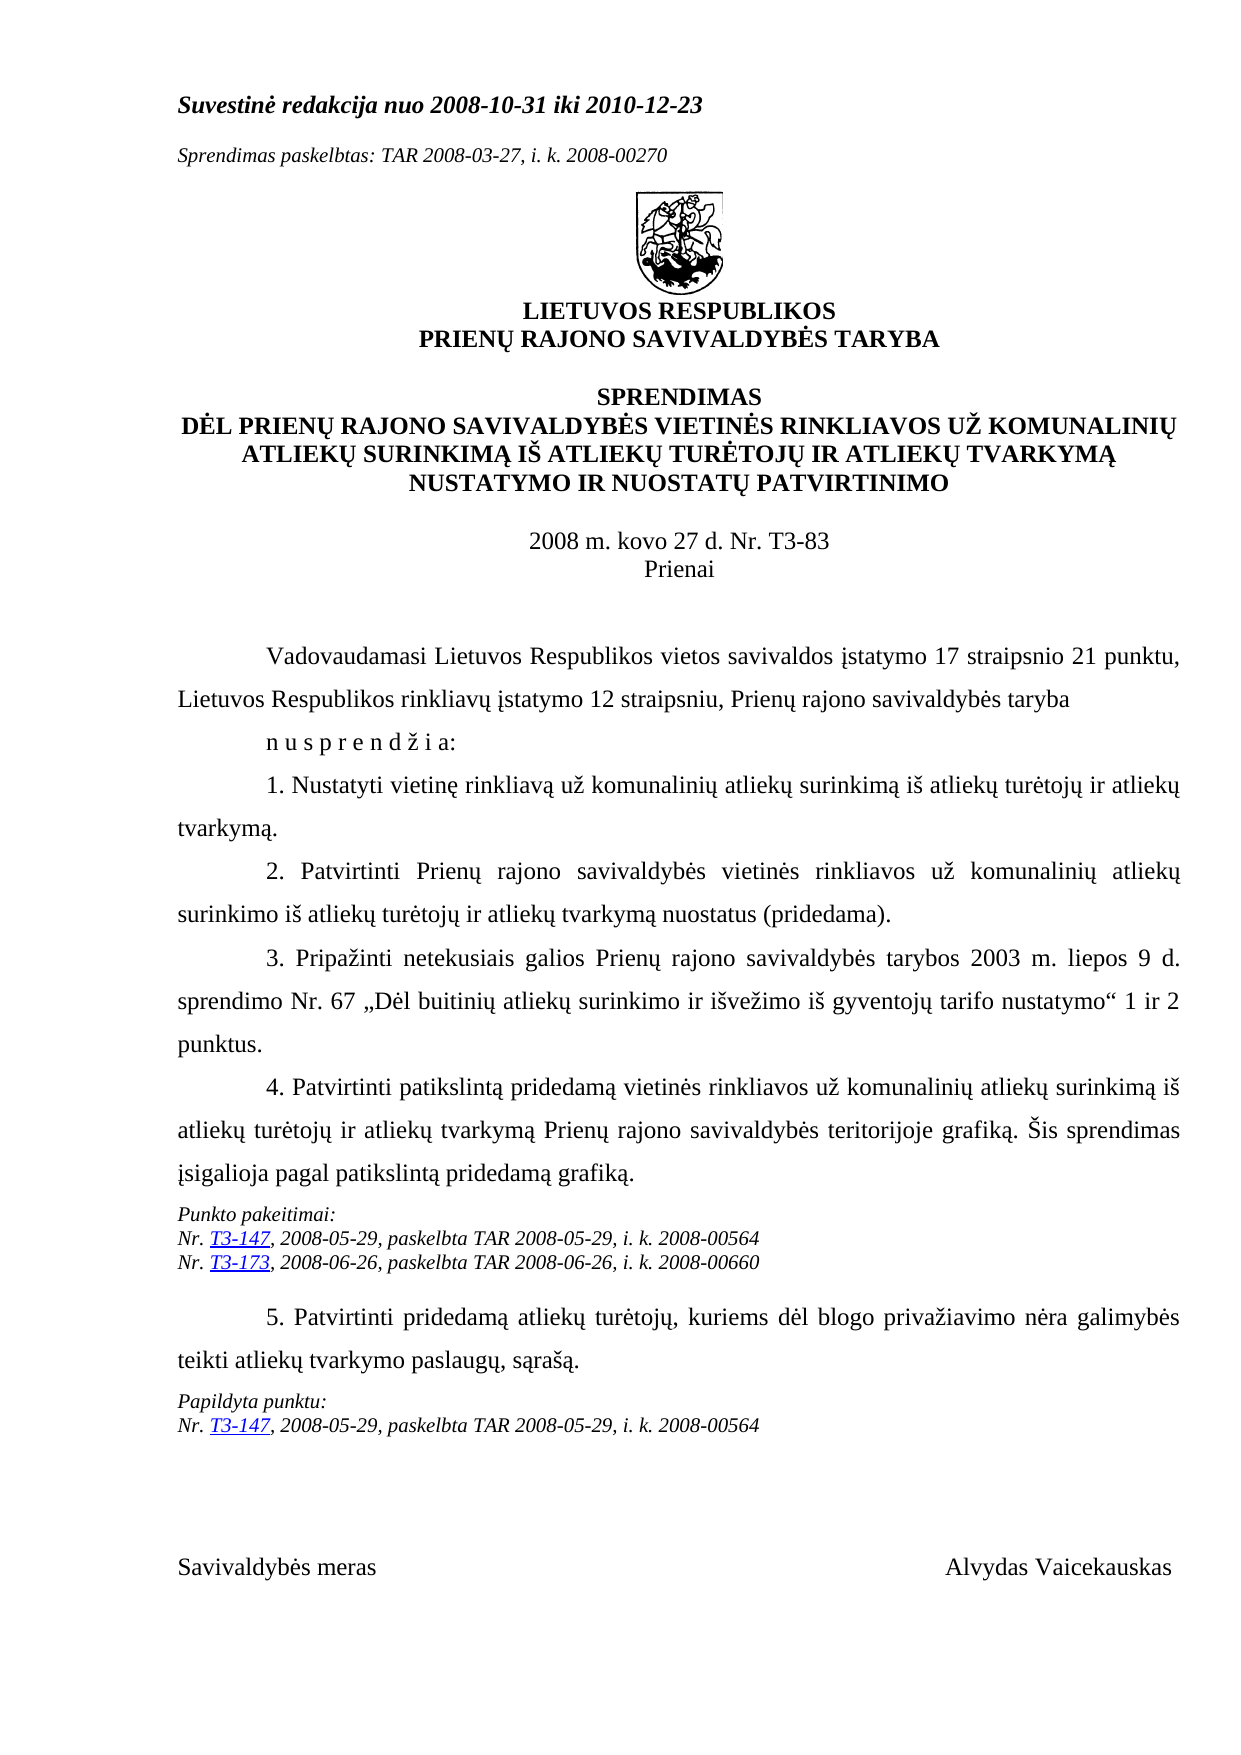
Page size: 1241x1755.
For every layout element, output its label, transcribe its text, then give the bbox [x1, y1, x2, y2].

text Savivaldybės meras Alvydas Vaicekauskas [177, 1552, 1181, 1581]
text 2008 m. kovo 27 d. Nr. T3-83 [177, 526, 1181, 554]
text 1. Nustatyti vietinę rinkliavą už komunalinių atliekų surinkimą iš atliekų turėtojų ir atliekų tvarkymą. [177, 770, 1181, 842]
text Nr. T3-173, 2008-06-26, paskelbta TAR 2008-06-26, i. k. 2008-00660 [177, 1249, 1181, 1274]
text 4. Patvirtinti patikslintą pridedamą vietinės rinkliavos už komunalinių atliekų surinkimą iš atliekų turėtojų ir atliekų tvarkymą Prienų rajono savivaldybės teritorijoje grafiką. Šis sprendimas įsigalioja pagal patikslintą pridedamą grafiką. [177, 1072, 1181, 1187]
text Nr. T3-147, 2008-05-29, paskelbta TAR 2008-05-29, i. k. 2008-00564 [177, 1413, 1181, 1437]
text Nr. T3-147, 2008-05-29, paskelbta TAR 2008-05-29, i. k. 2008-00564 [177, 1226, 1181, 1249]
text Prienai [177, 554, 1181, 583]
text 3. Pripažinti netekusiais galios Prienų rajono savivaldybės tarybos 2003 m. liepos 9 d. sprendimo Nr. 67 „Dėl buitinių atliekų surinkimo ir išvežimo iš gyventojų tarifo nustatymo“ 1 ir 2 punktus. [177, 943, 1181, 1058]
text Vadovaudamasi Lietuvos Respublikos vietos savivaldos įstatymo 17 straipsnio 21 punktu, Lietuvos Respublikos rinkliavų įstatymo 12 straipsniu, Prienų rajono savivaldybės taryba [177, 641, 1181, 713]
text Sprendimas paskelbtas: TAR 2008-03-27, i. k. 2008-00270 [177, 143, 1181, 167]
text 5. Patvirtinti pridedamą atliekų turėtojų, kuriems dėl blogo privažiavimo nėra galimybės teikti atliekų tvarkymo paslaugų, sąrašą. [177, 1302, 1181, 1374]
text LIETUVOS RESPUBLIKOS [177, 296, 1181, 324]
text Sprendimas [177, 382, 1181, 411]
text Punkto pakeitimai: [177, 1201, 1181, 1226]
text DĖL PRIENŲ RAJONO SAVIVALDYBĖS VIETINĖS RINKLIAVOS UŽ KOMUNALINIŲ ATLIEKŲ SURINKIMĄ IŠ ATLIEKŲ TURĖTOJŲ IR ATLIEKŲ TVARKYMĄ NUSTATYMO IR NUOSTATŲ PATVIRTINIMO [177, 411, 1181, 497]
text n u s p r e n d ž i a: [177, 727, 1181, 756]
text Papildyta punktu: [177, 1389, 1181, 1413]
text 2. Patvirtinti Prienų rajono savivaldybės vietinės rinkliavos už komunalinių atliekų surinkimo iš atliekų turėtojų ir atliekų tvarkymą nuostatus (pridedama). [177, 856, 1181, 928]
text Suvestinė redakcija nuo 2008-10-31 iki 2010-12-23 [177, 90, 1181, 119]
text PRIENŲ RAJONO SAVIVALDYBĖS TARYBA [177, 324, 1181, 353]
